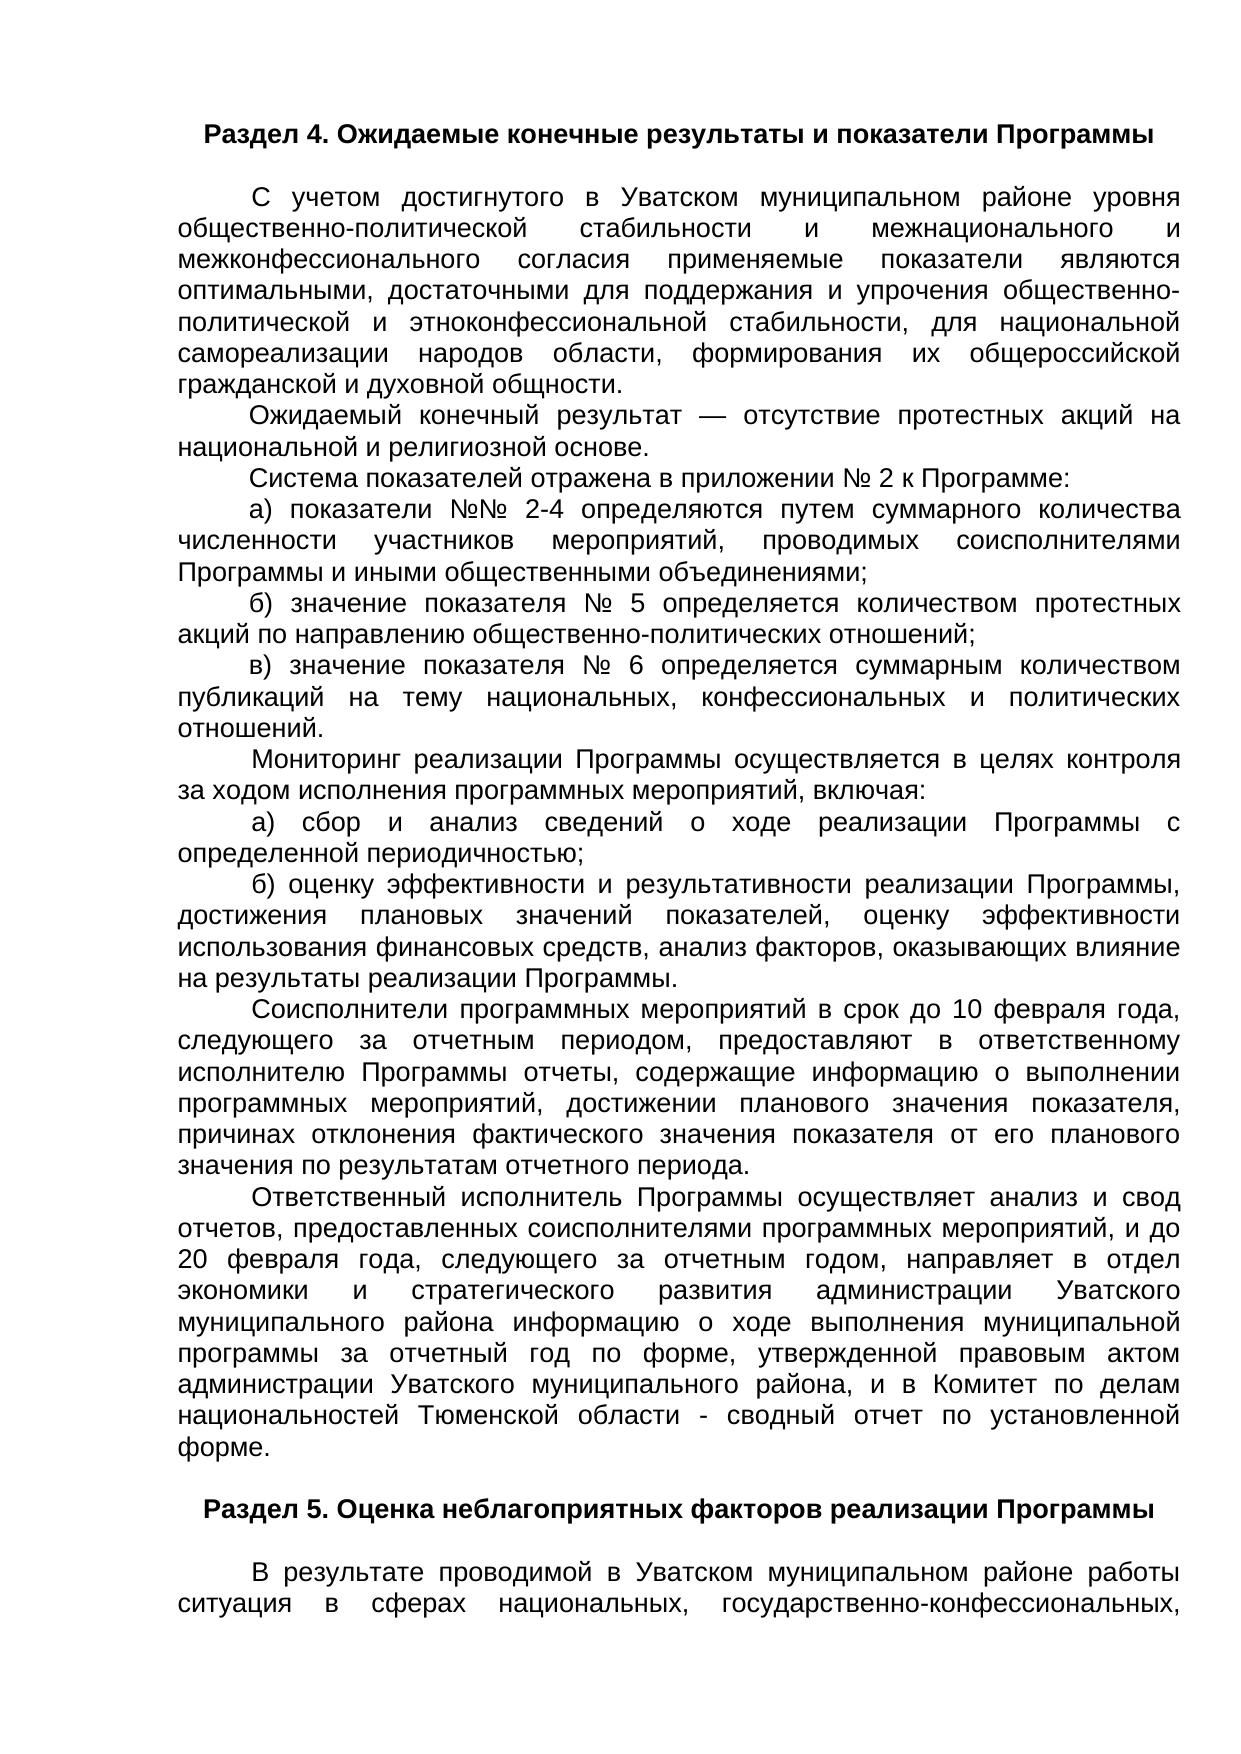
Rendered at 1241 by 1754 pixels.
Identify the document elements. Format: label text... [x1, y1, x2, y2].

text С учетом достигнутого в Уватском муниципальном районе уровня общественно-политической стабильности и межнационального и межконфессионального согласия применяемые показатели являются оптимальными, достаточными для поддержания и упрочения общественно-политической и этноконфессиональной стабильности, для национальной самореализации народов области, формирования их общероссийской гражданской и духовной общности. [177, 181, 1181, 399]
text Система показателей отражена в приложении № 2 к Программе: [177, 462, 1181, 493]
text а) сбор и анализ сведений о ходе реализации Программы с определенной периодичностью; [177, 806, 1181, 868]
text Мониторинг реализации Программы осуществляется в целях контроля за ходом исполнения программных мероприятий, включая: [177, 743, 1181, 806]
text Соисполнители программных мероприятий в срок до 10 февраля года, следующего за отчетным периодом, предоставляют в ответственному исполнителю Программы отчеты, содержащие информацию о выполнении программных мероприятий, достижении планового значения показателя, причинах отклонения фактического значения показателя от его планового значения по результатам отчетного периода. [177, 993, 1181, 1181]
text Раздел 4. Ожидаемые конечные результаты и показатели Программы [177, 118, 1181, 149]
text Раздел 5. Оценка неблагоприятных факторов реализации Программы [177, 1493, 1181, 1524]
text в) значение показателя № 6 определяется суммарным количеством публикаций на тему национальных, конфессиональных и политических отношений. [177, 649, 1181, 743]
text Ожидаемый конечный результат — отсутствие протестных акций на национальной и религиозной основе. [177, 399, 1181, 462]
text Ответственный исполнитель Программы осуществляет анализ и свод отчетов, предоставленных соисполнителями программных мероприятий, и до 20 февраля года, следующего за отчетным годом, направляет в отдел экономики и стратегического развития администрации Уватского муниципального района информацию о ходе выполнения муниципальной программы за отчетный год по форме, утвержденной правовым актом администрации Уватского муниципального района, и в Комитет по делам национальностей Тюменской области - сводный отчет по установленной форме. [177, 1181, 1181, 1462]
text б) оценку эффективности и результативности реализации Программы, достижения плановых значений показателей, оценку эффективности использования финансовых средств, анализ факторов, оказывающих влияние на результаты реализации Программы. [177, 868, 1181, 993]
text а) показатели №№ 2-4 определяются путем суммарного количества численности участников мероприятий, проводимых соисполнителями Программы и иными общественными объединениями; [177, 493, 1181, 587]
text В результате проводимой в Уватском муниципальном районе работы ситуация в сферах национальных, государственно-конфессиональных, [177, 1556, 1181, 1618]
text б) значение показателя № 5 определяется количеством протестных акций по направлению общественно-политических отношений; [177, 587, 1181, 649]
